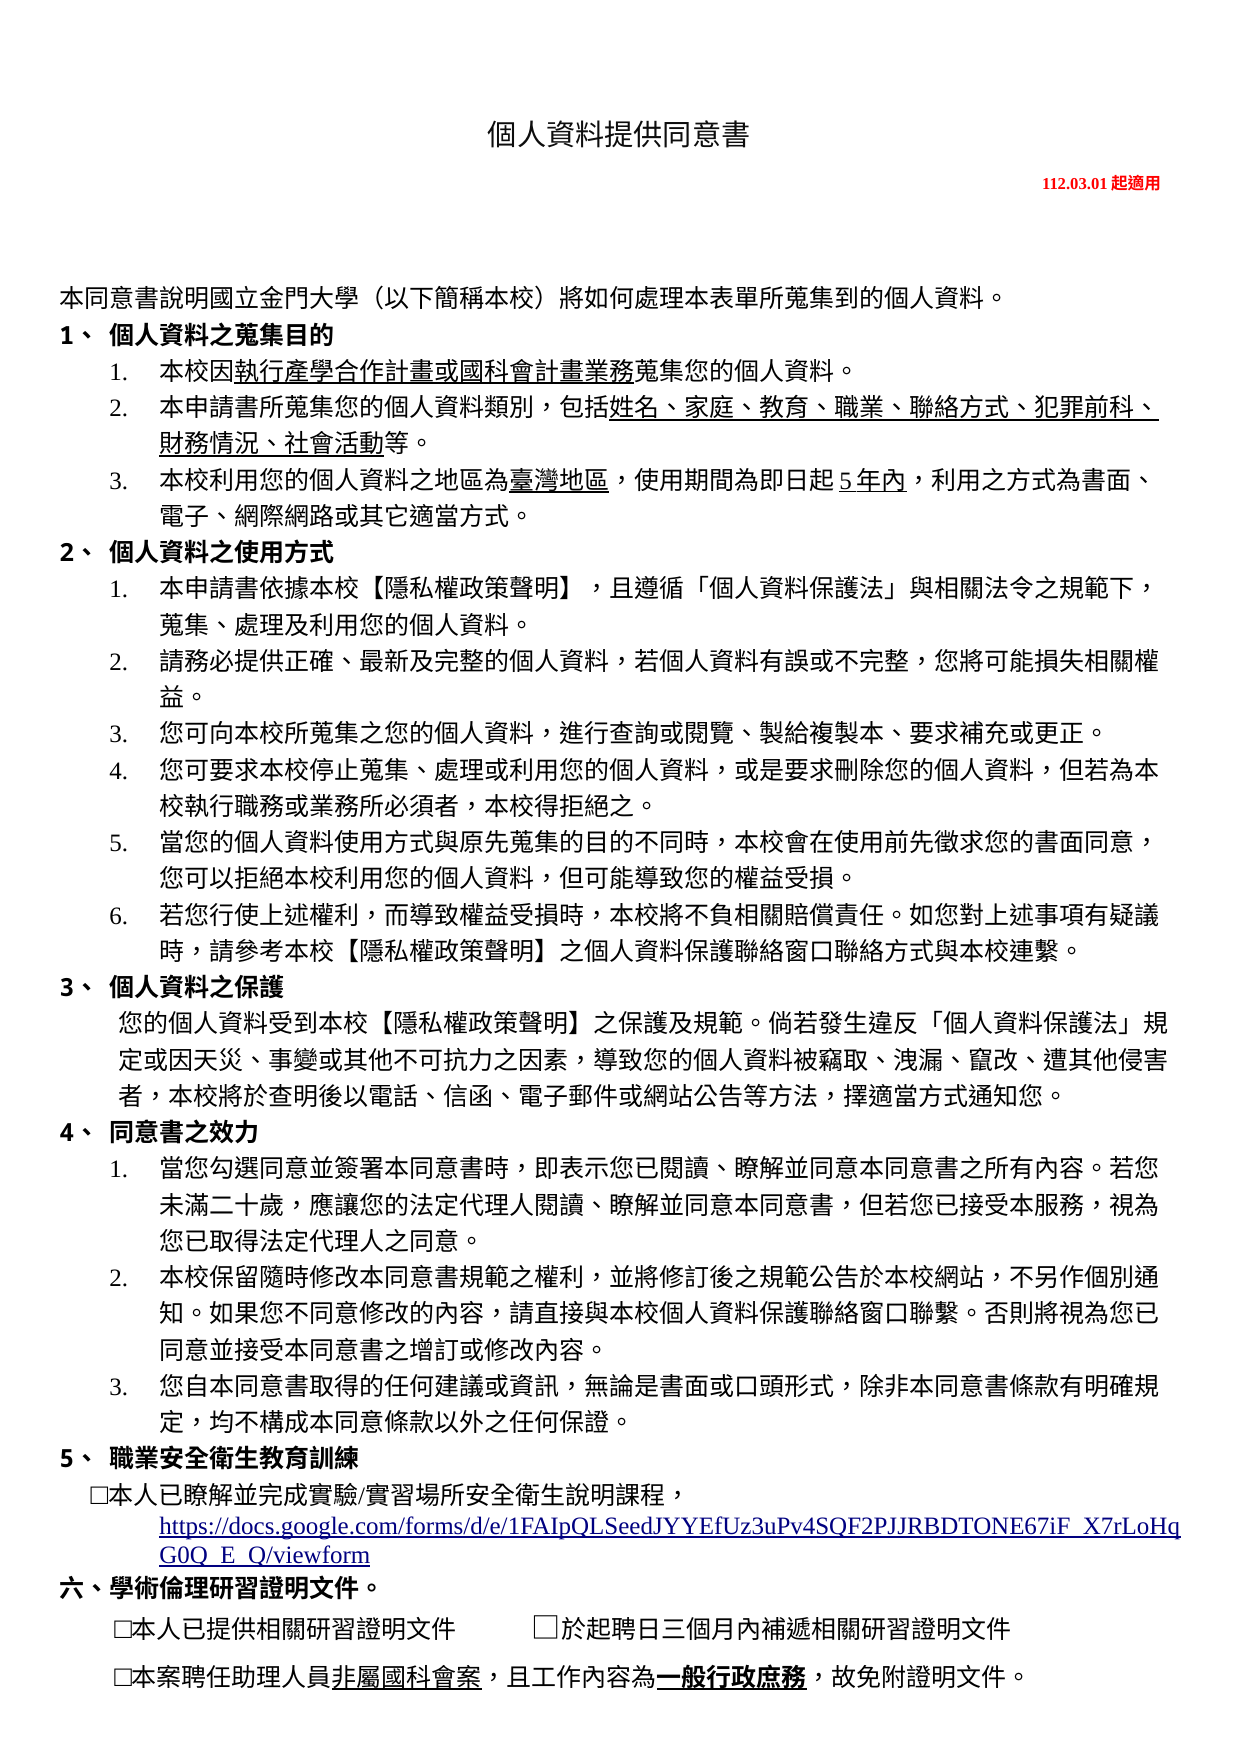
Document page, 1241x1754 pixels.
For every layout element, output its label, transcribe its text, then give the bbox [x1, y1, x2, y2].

list 本校保留隨時修改本同意書規範之權利，並將修訂後之規範公告於本校網站，不另作個別通知。如果您不同意修改的內容，請直接與本校個人資料保護聯絡窗口聯繫。否則將視為您已同意並接受本同意書之增訂或修改內容。 [109, 1258, 1181, 1366]
list 本校因執行產學合作計畫或國科會計畫業務蒐集您的個人資料。 [109, 351, 1181, 388]
text 個人資料提供同意書 [57, 91, 1181, 154]
text 您的個人資料受到本校【隱私權政策聲明】之保護及規範。倘若發生違反「個人資料保護法」規定或因天災、事變或其他不可抗力之因素，導致您的個人資料被竊取、洩漏、竄改、遭其他侵害者，本校將於查明後以電話、信函、電子郵件或網站公告等方法，擇適當方式通知您。 [118, 1004, 1181, 1113]
list 您自本同意書取得的任何建議或資訊，無論是書面或口頭形式，除非本同意書條款有明確規定，均不構成本同意條款以外之任何保證。 [109, 1366, 1181, 1439]
text 六、學術倫理研習證明文件。 [59, 1569, 1181, 1605]
text □本人已瞭解並完成實驗/實習場所安全衛生說明課程，https://docs.google.com/forms/d/e/1FAIpQLSeedJYYEfUz3uPv4SQF2PJJRBDTONE67iF_X7rLoHqG0Q_E_Q/viewform [59, 1475, 1181, 1569]
list 本校利用您的個人資料之地區為臺灣地區，使用期間為即日起5年內，利用之方式為書面、電子、網際網路或其它適當方式。 [109, 460, 1181, 533]
list 您可要求本校停止蒐集、處理或利用您的個人資料，或是要求刪除您的個人資料，但若為本校執行職務或業務所必須者，本校得拒絕之。 [109, 750, 1181, 823]
list 同意書之效力 [59, 1113, 1181, 1149]
list 個人資料之使用方式 [59, 533, 1181, 569]
list 個人資料之保護 [59, 968, 1181, 1004]
list 個人資料之蒐集目的 [59, 315, 1181, 351]
list 您可向本校所蒐集之您的個人資料，進行查詢或閱覽、製給複製本、要求補充或更正。 [109, 714, 1181, 750]
text 112.03.01起適用 [1042, 170, 1165, 194]
list 當您的個人資料使用方式與原先蒐集的目的不同時，本校會在使用前先徵求您的書面同意，您可以拒絕本校利用您的個人資料，但可能導致您的權益受損。 [109, 823, 1181, 895]
text □本案聘任助理人員非屬國科會案，且工作內容為一般行政庶務，故免附證明文件。 [114, 1657, 1181, 1693]
list 若您行使上述權利，而導致權益受損時，本校將不負相關賠償責任。如您對上述事項有疑議時，請參考本校【隱私權政策聲明】之個人資料保護聯絡窗口聯絡方式與本校連繫。 [109, 895, 1181, 968]
text □本人已提供相關研習證明文件 □於起聘日三個月內補遞相關研習證明文件 [114, 1605, 1181, 1647]
text 本同意書說明國立金門大學（以下簡稱本校）將如何處理本表單所蒐集到的個人資料。 [59, 279, 1181, 315]
list 本申請書依據本校【隱私權政策聲明】，且遵循「個人資料保護法」與相關法令之規範下，蒐集、處理及利用您的個人資料。 [109, 569, 1181, 641]
list 當您勾選同意並簽署本同意書時，即表示您已閱讀、瞭解並同意本同意書之所有內容。若您未滿二十歲，應讓您的法定代理人閱讀、瞭解並同意本同意書，但若您已接受本服務，視為您已取得法定代理人之同意。 [109, 1149, 1181, 1258]
list 本申請書所蒐集您的個人資料類別，包括姓名、家庭、教育、職業、聯絡方式、犯罪前科、財務情況、社會活動等。 [109, 388, 1181, 460]
list 請務必提供正確、最新及完整的個人資料，若個人資料有誤或不完整，您將可能損失相關權益。 [109, 641, 1181, 714]
list 職業安全衛生教育訓練 [59, 1439, 1181, 1475]
